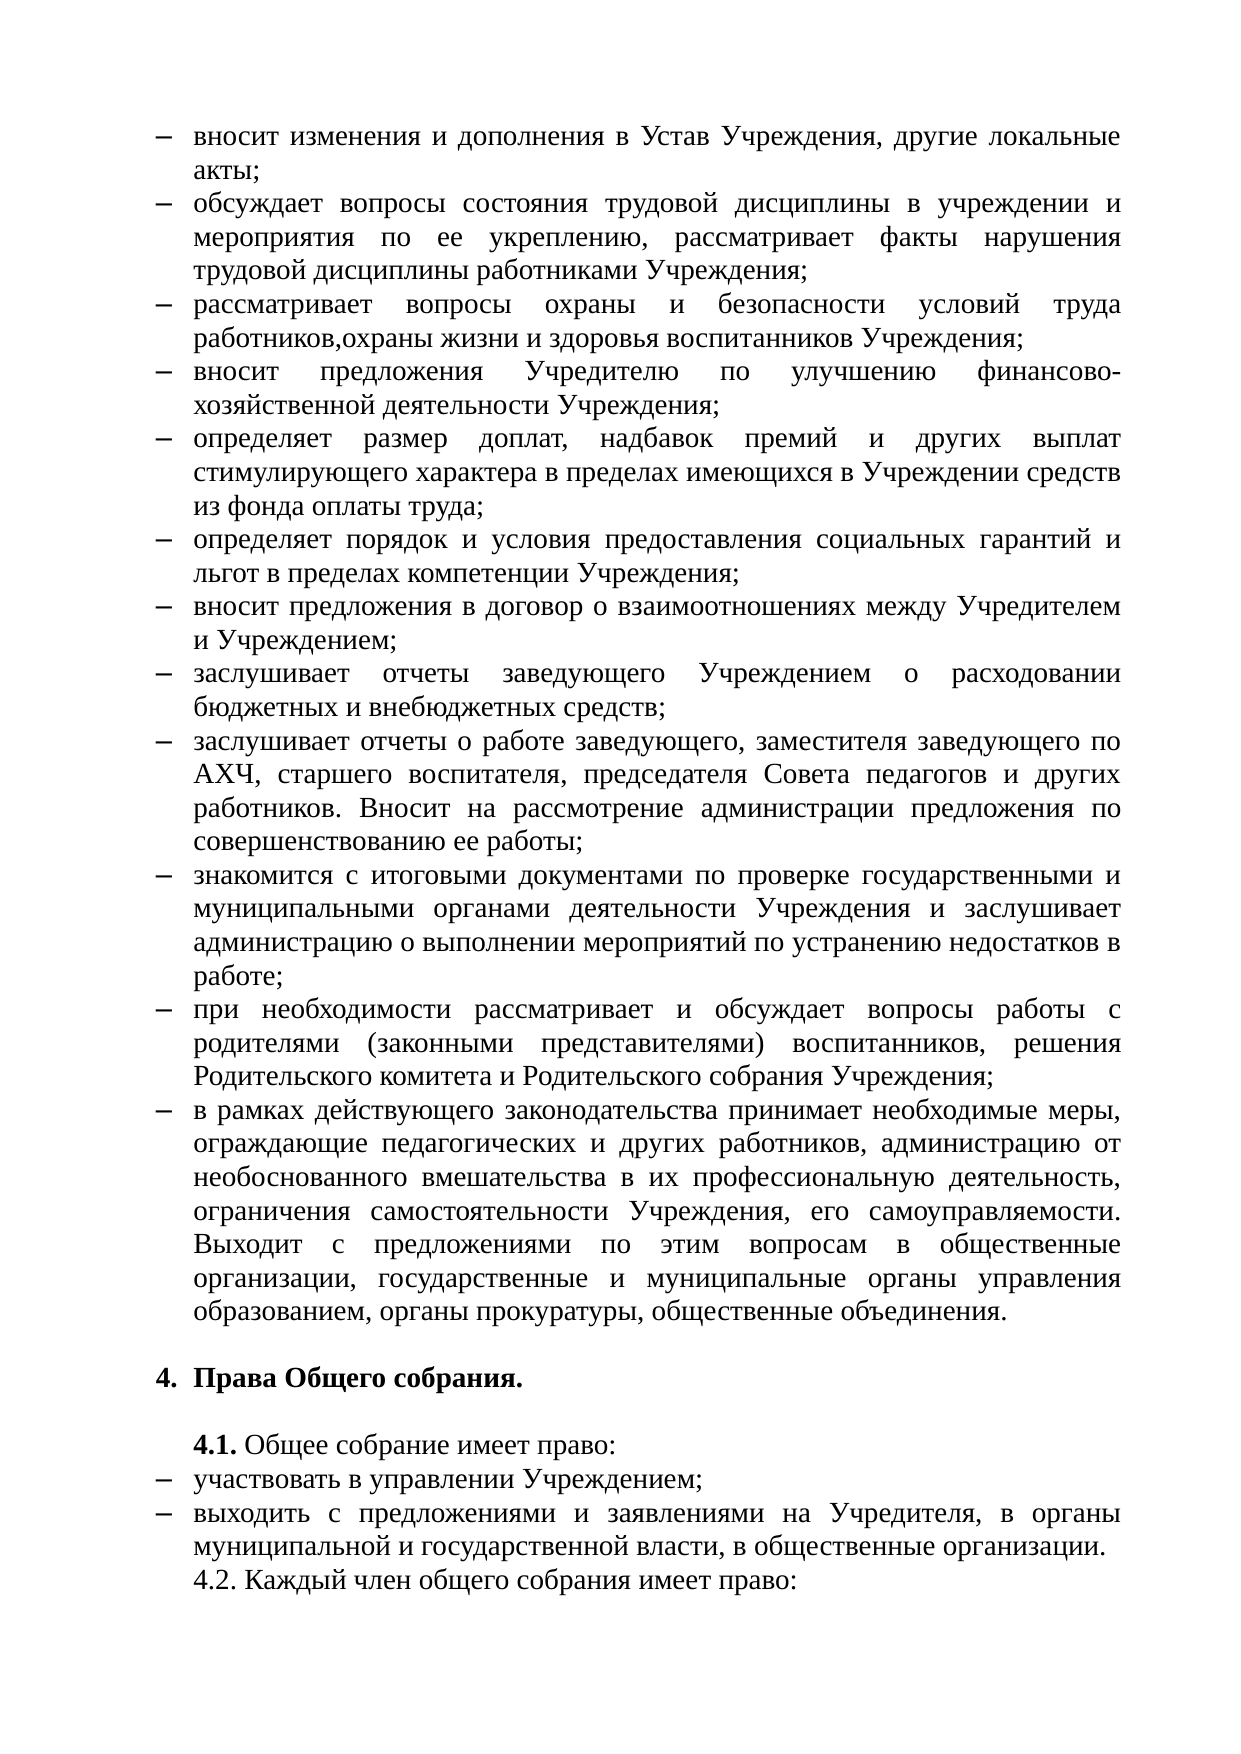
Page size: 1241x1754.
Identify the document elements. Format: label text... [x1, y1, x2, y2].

list определяет размер доплат, надбавок премий и других выплат стимулирующего характера в пределах имеющихся в Учреждении средств из фонда оплаты труда; [156, 420, 1122, 521]
list знакомится с итоговыми документами по проверке государственными и муниципальными органами деятельности Учреждения и заслушивает администрацию о выполнении мероприятий по устранению недостатков в работе; [156, 857, 1122, 991]
list при необходимости рассматривает и обсуждает вопросы работы с родителями (законными представителями) воспитанников, решения Родительского комитета и Родительского собрания Учреждения; [156, 991, 1122, 1092]
list заслушивает отчеты заведующего Учреждением о расходовании бюджетных и внебюджетных средств; [156, 656, 1122, 723]
list 4.1. Общее собрание имеет право: [156, 1427, 1122, 1461]
list 4.2. Каждый член общего собрания имеет право: [156, 1562, 1122, 1595]
list обсуждает вопросы состояния трудовой дисциплины в учреждении и мероприятия по ее укреплению, рассматривает факты нарушения трудовой дисциплины работниками Учреждения; [156, 185, 1122, 286]
list вносит предложения Учредителю по улучшению финансово-хозяйственной деятельности Учреждения; [156, 353, 1122, 420]
list определяет порядок и условия предоставления социальных гарантий и льгот в пределах компетенции Учреждения; [156, 521, 1122, 588]
list выходить с предложениями и заявлениями на Учредителя, в органы муниципальной и государственной власти, в общественные организации. [156, 1495, 1122, 1562]
list Права Общего собрания. [156, 1360, 1122, 1394]
list рассматривает вопросы охраны и безопасности условий труда работников,охраны жизни и здоровья воспитанников Учреждения; [156, 286, 1122, 353]
list участвовать в управлении Учреждением; [156, 1461, 1122, 1495]
list заслушивает отчеты о работе заведующего, заместителя заведующего по АХЧ, старшего воспитателя, председателя Совета педагогов и других работников. Вносит на рассмотрение администрации предложения по совершенствованию ее работы; [156, 723, 1122, 857]
list вносит изменения и дополнения в Устав Учреждения, другие локальные акты; [156, 118, 1122, 185]
list в рамках действующего законодательства принимает необходимые меры, ограждающие педагогических и других работников, администрацию от необоснованного вмешательства в их профессиональную деятельность, ограничения самостоятельности Учреждения, его самоуправляемости. Выходит с предложениями по этим вопросам в общественные организации, государственные и муниципальные органы управления образованием, органы прокуратуры, общественные объединения. [156, 1092, 1122, 1327]
list вносит предложения в договор о взаимоотношениях между Учредителем и Учреждением; [156, 588, 1122, 656]
